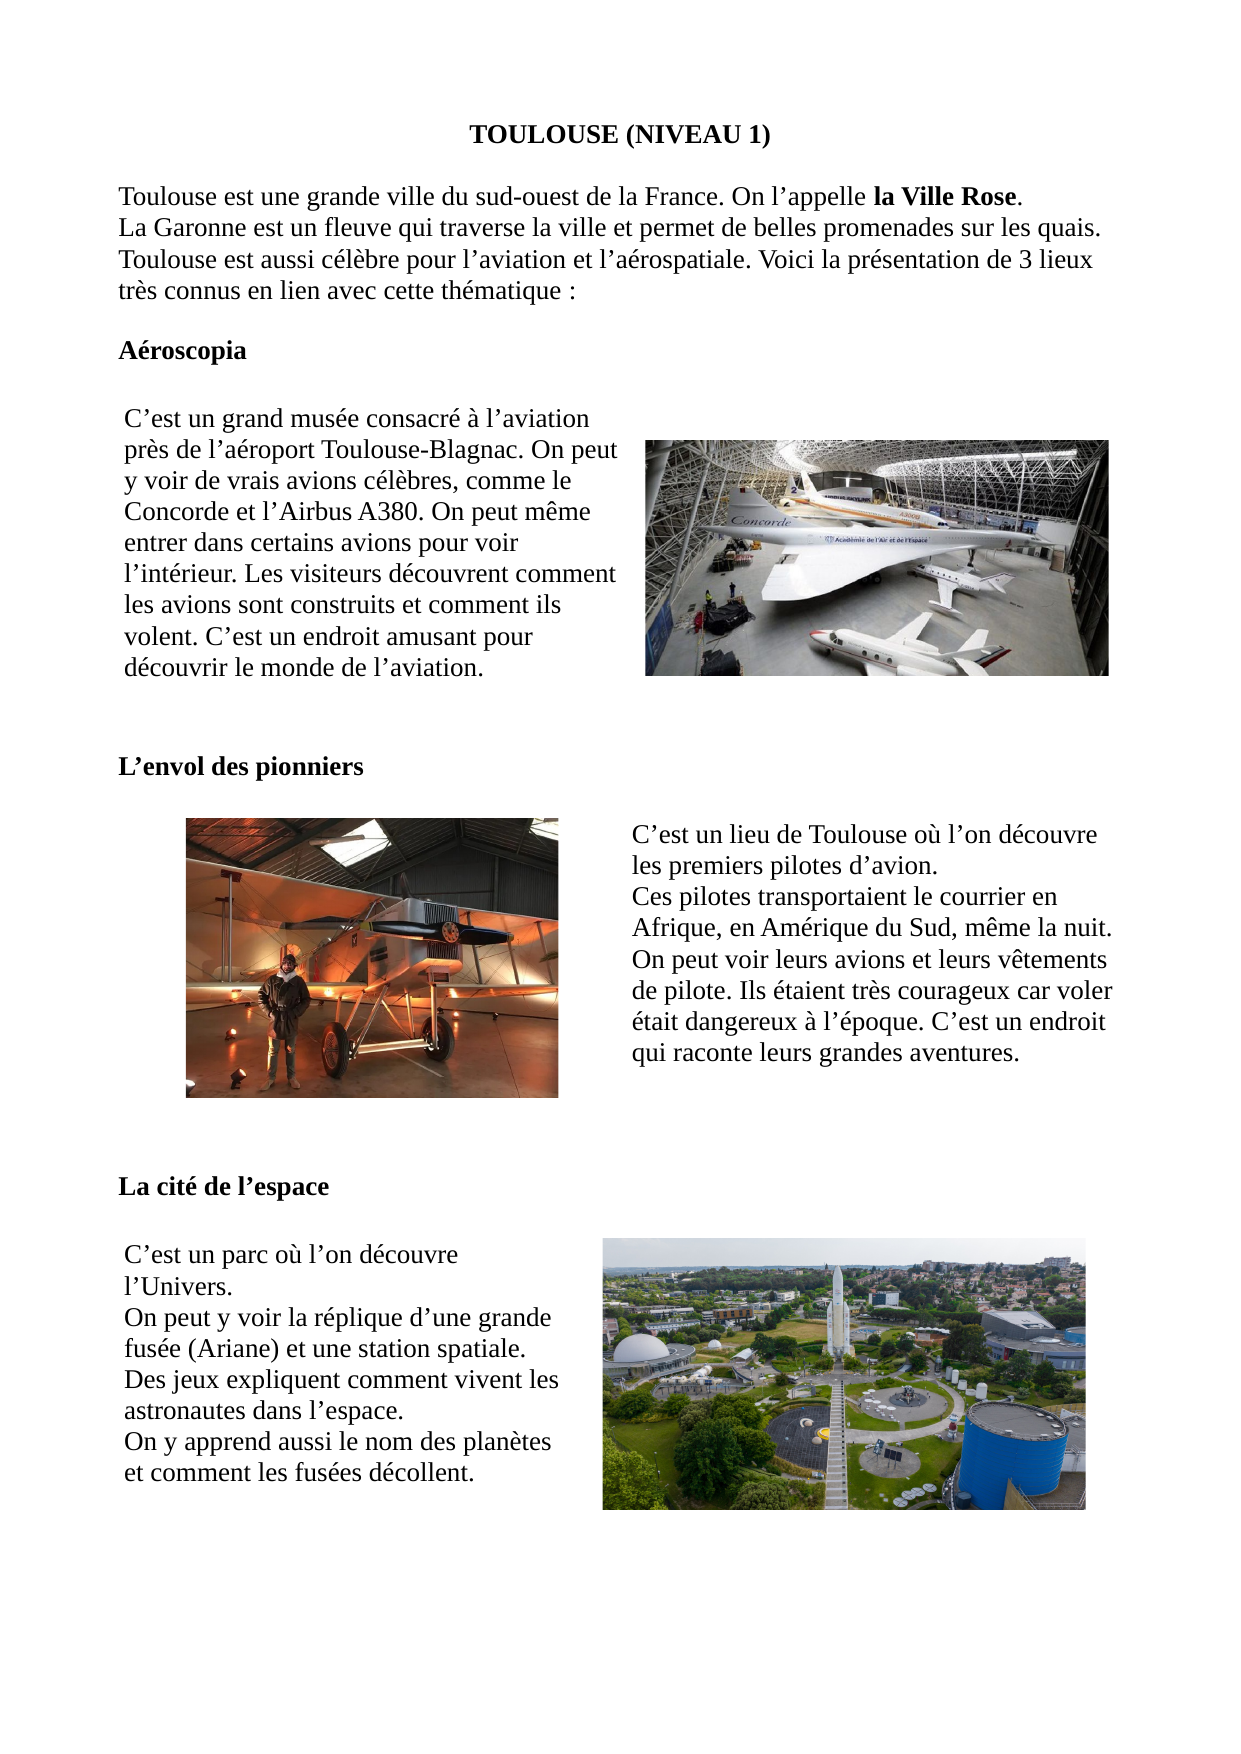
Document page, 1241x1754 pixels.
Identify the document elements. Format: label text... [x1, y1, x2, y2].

table_header C’est un grand musée consacré à l’aviation près de l’aéroport Toulouse-Blagnac. On peut y voir de vrais avions célèbres, comme le Concorde et l’Airbus A380. On peut même entrer dans certains avions pour voir l’intérieur. Les visiteurs découvrent comment les avions sont construits et comment ils volent. C’est un endroit amusant pour découvrir le monde de l’aviation. [118, 396, 632, 688]
table_header [118, 813, 626, 1108]
text TOULOUSE (NIVEAU 1) [118, 118, 1122, 149]
text La cité de l’espace [118, 1171, 1122, 1202]
text Aéroscopia [118, 334, 1122, 365]
table_header [566, 1233, 1122, 1520]
text L’envol des pionniers [118, 750, 1122, 781]
picture [645, 440, 1109, 676]
table_header C’est un parc où l’on découvre l’Univers. On peut y voir la réplique d’une grande fusée (Ariane) et une station spatiale. Des jeux expliquent comment vivent les astronautes dans l’espace. On y apprend aussi le nom des planètes et comment les fusées décollent. [118, 1233, 566, 1520]
picture [602, 1238, 1086, 1510]
table_header [632, 396, 1122, 688]
text Toulouse est une grande ville du sud-ouest de la France. On l’appelle la Ville Rose. La Garonne est un fleuve qui traverse la ville et permet de belles promenades sur les quais. Toulouse est aussi célèbre pour l’aviation et l’aérospatiale. Voici la présentation de 3 lieux très connus en lien avec cette thématique : [118, 180, 1122, 305]
table_header C’est un lieu de Toulouse où l’on découvre les premiers pilotes d’avion. Ces pilotes transportaient le courrier en Afrique, en Amérique du Sud, même la nuit. On peut voir leurs avions et leurs vêtements de pilote. Ils étaient très courageux car voler était dangereux à l’époque. C’est un endroit qui raconte leurs grandes aventures. [626, 813, 1122, 1108]
picture [185, 818, 559, 1098]
